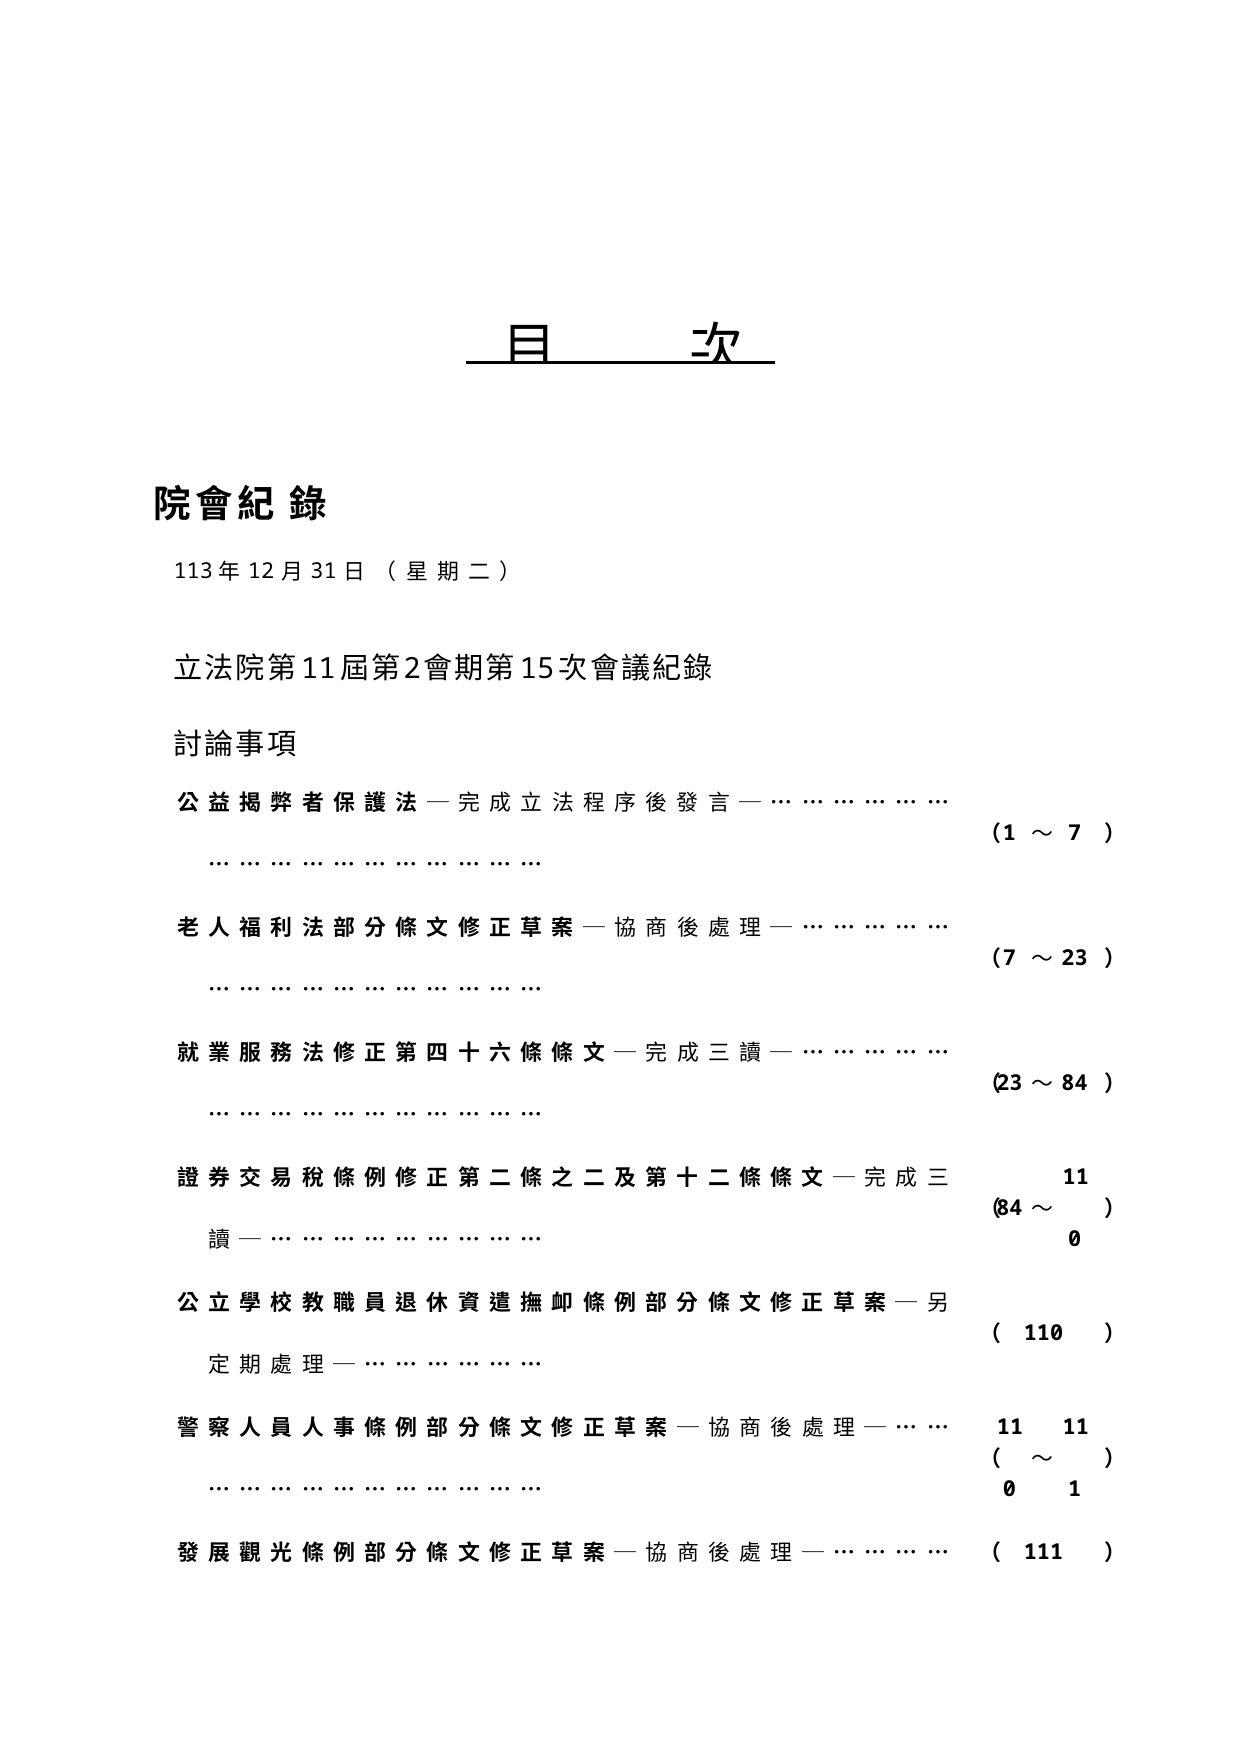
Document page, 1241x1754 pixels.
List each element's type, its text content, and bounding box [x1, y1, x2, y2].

table_cell 111 [1053, 1394, 1091, 1519]
table_cell 證券交易稅條例修正第二條之二及第十二條條文─完成三讀─……………………… [150, 1144, 967, 1269]
table_cell 110 [1053, 1144, 1091, 1269]
table_cell 7 [1053, 769, 1091, 894]
table_cell （ [967, 1269, 986, 1394]
table_cell ） [1091, 769, 1108, 894]
table_cell 老人福利法部分條文修正草案─協商後處理─………………………………………… [150, 894, 967, 1019]
table_cell （ [967, 894, 986, 1019]
table_cell ） [1091, 1394, 1108, 1519]
table_cell [967, 618, 986, 694]
table_cell ） [1091, 1269, 1108, 1394]
table_cell （ [967, 769, 986, 894]
table_cell ～ [1023, 1019, 1053, 1144]
table_cell [1023, 618, 1053, 694]
table_cell ） [1091, 894, 1108, 1019]
table_cell ） [1091, 1019, 1108, 1144]
table_cell ） [1091, 1519, 1108, 1582]
table_cell 警察人員人事條例部分條文修正草案─協商後處理─………………………………… [150, 1394, 967, 1519]
table_cell 發展觀光條例部分條文修正草案─協商後處理─………… [150, 1519, 967, 1582]
table_cell 84 [1053, 1019, 1091, 1144]
table_cell 討論事項 [150, 694, 967, 769]
table_cell ） [1091, 1144, 1108, 1269]
table_cell [1053, 694, 1091, 769]
table_cell 110 [986, 1269, 1091, 1394]
table_cell ～ [1023, 1394, 1053, 1519]
table_cell 23 [1053, 894, 1091, 1019]
table_cell ～ [1023, 894, 1053, 1019]
table_cell 7 [986, 894, 1023, 1019]
table_cell [1023, 694, 1053, 769]
table_header 目 次 [466, 281, 774, 361]
table_cell 23 [986, 1019, 1023, 1144]
table_cell 公立學校教職員退休資遣撫卹條例部分條文修正草案─另定期處理─……………… [150, 1269, 967, 1394]
table_cell [967, 694, 986, 769]
table_cell [986, 694, 1023, 769]
table_cell （ [967, 1519, 986, 1582]
table_cell 111 [986, 1519, 1091, 1582]
table_cell [1091, 618, 1108, 694]
table_cell 公益揭弊者保護法─完成立法程序後發言─…………………………………………… [150, 769, 967, 894]
table_cell ～ [1023, 769, 1053, 894]
table_cell 立法院第11屆第2會期第15次會議紀錄 [150, 618, 967, 694]
table_cell [1091, 694, 1108, 769]
table_cell 84 [986, 1144, 1023, 1269]
table_cell [1053, 618, 1091, 694]
table_cell ～ [1023, 1144, 1053, 1269]
table_cell 110 [986, 1394, 1023, 1519]
table_cell （ [967, 1019, 986, 1144]
table_cell [986, 618, 1023, 694]
table_cell 就業服務法修正第四十六條條文─完成三讀─………………………………………… [150, 1019, 967, 1144]
table_cell 1 [986, 769, 1023, 894]
table_cell （ [967, 1144, 986, 1269]
table_cell （ [967, 1394, 986, 1519]
table_header 院會紀錄 113年12月31日（星期二） [150, 443, 1108, 618]
